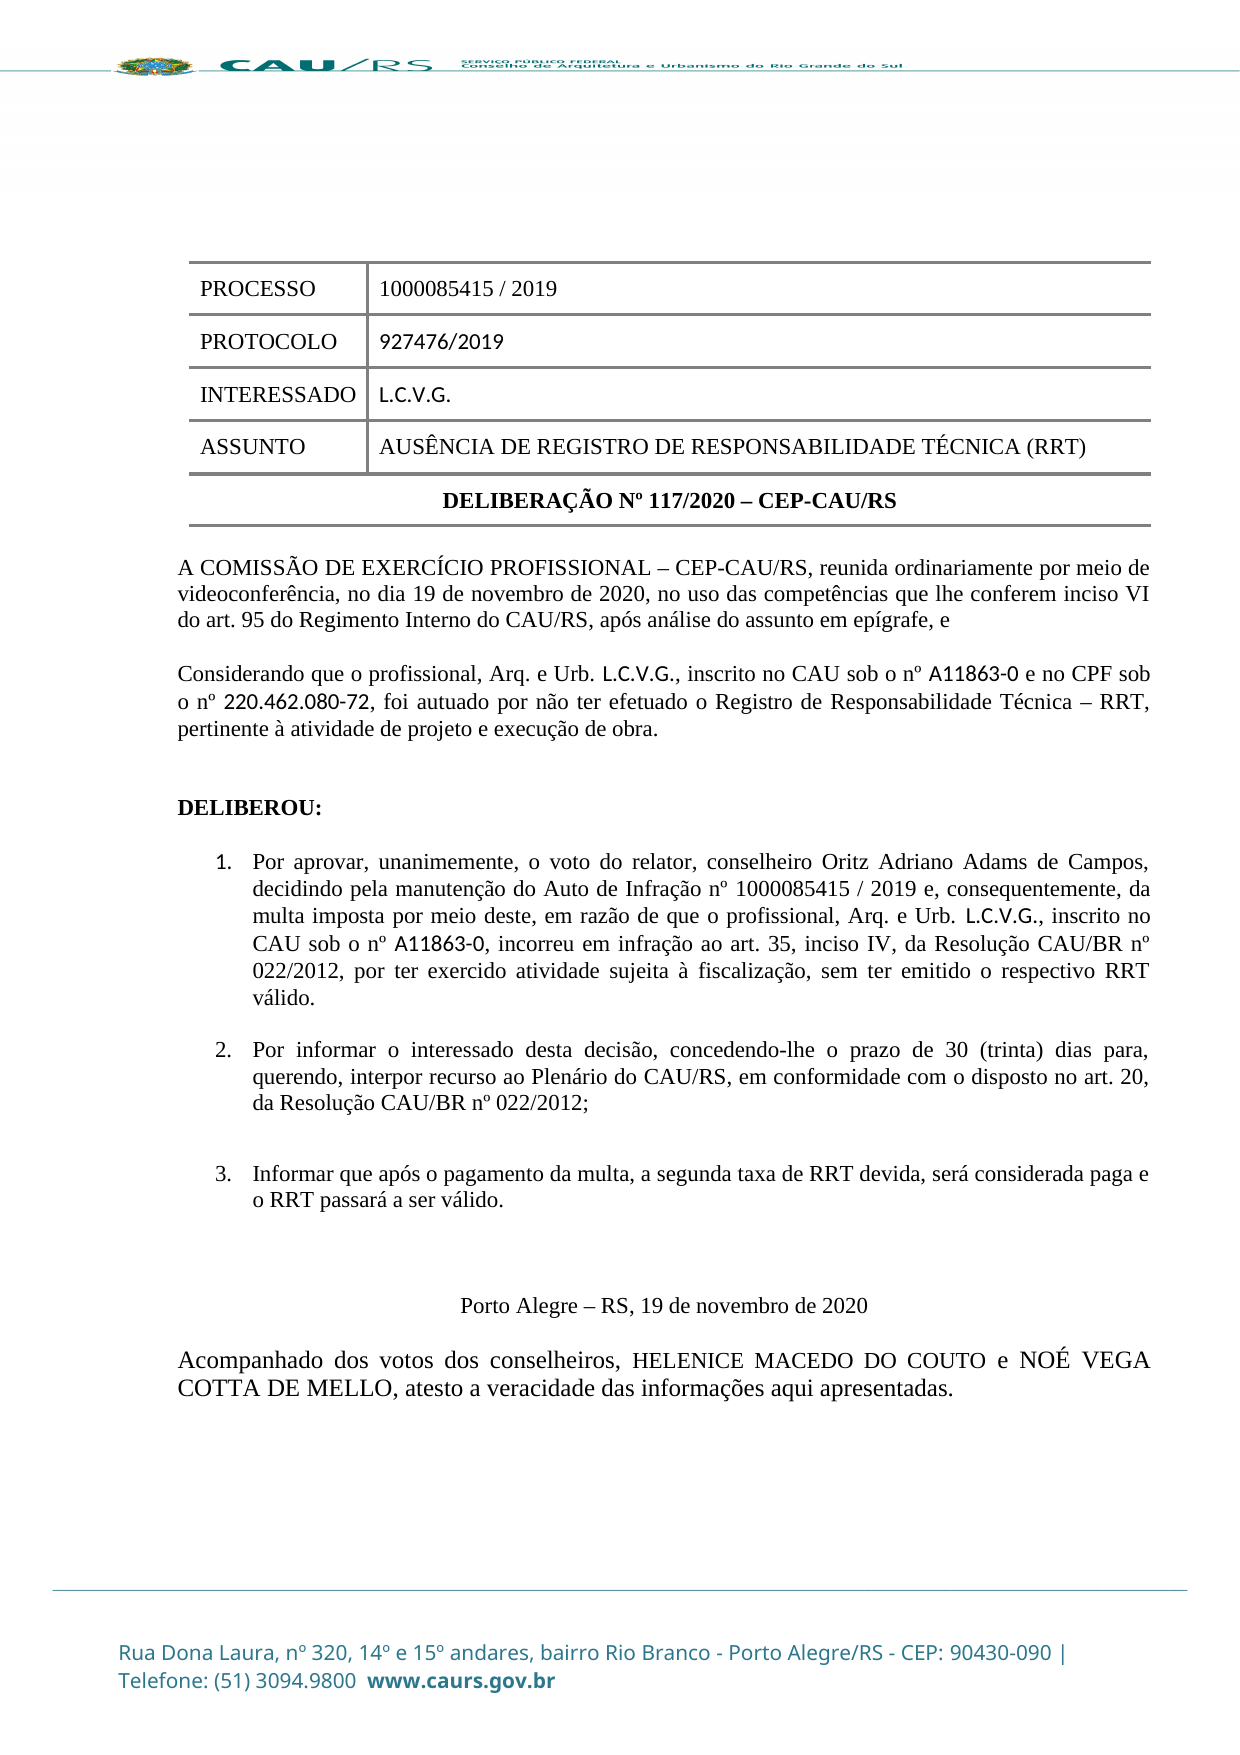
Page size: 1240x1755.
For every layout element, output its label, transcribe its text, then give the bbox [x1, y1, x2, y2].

text Porto Alegre – RS, 19 de novembro de 2020 [177, 1292, 1151, 1318]
table_cell DELIBERAÇÃO Nº 117/2020 – CEP-CAU/RS [189, 476, 1151, 524]
text Acompanhado dos votos dos conselheiros, HELENICE MACEDO DO COUTO e NOÉ VEGA COTTA DE MELLO, atesto a veracidade das informações aqui apresentadas. [177, 1345, 1151, 1402]
table_cell INTERESSADO [189, 369, 366, 419]
table_header 1000085415 / 2019 [369, 264, 1151, 313]
list Por informar o interessado desta decisão, concedendo-lhe o prazo de 30 (trinta) dias para, querendo, interpor recurso ao Plenário do CAU/RS, em conformidade com o disposto no art. 20, da Resolução CAU/BR nº 022/2012; [215, 1036, 1151, 1115]
list Informar que após o pagamento da multa, a segunda taxa de RRT devida, será considerada paga e o RRT passará a ser válido. [215, 1160, 1151, 1213]
table_cell PROTOCOLO [189, 316, 366, 366]
table_cell AUSÊNCIA DE REGISTRO DE RESPONSABILIDADE TÉCNICA (RRT) [369, 422, 1151, 471]
text DELIBEROU: [177, 794, 1151, 821]
table_header PROCESSO [189, 264, 366, 313]
table_cell L.C.V.G. [369, 369, 1151, 419]
table_cell ASSUNTO [189, 422, 366, 471]
list Por aprovar, unanimemente, o voto do relator, conselheiro Oritz Adriano Adams de Campos, decidindo pela manutenção do Auto de Infração nº 1000085415 / 2019 e, consequentemente, da multa imposta por meio deste, em razão de que o profissional, Arq. e Urb. L.C.V.G., inscrito no CAU sob o nº A11863-0, incorreu em infração ao art. 35, inciso IV, da Resolução CAU/BR nº 022/2012, por ter exercido atividade sujeita à fiscalização, sem ter emitido o respectivo RRT válido. [215, 847, 1151, 1010]
text A COMISSÃO DE EXERCÍCIO PROFISSIONAL – CEP-CAU/RS, reunida ordinariamente por meio de videoconferência, no dia 19 de novembro de 2020, no uso das competências que lhe conferem inciso VI do art. 95 do Regimento Interno do CAU/RS, após análise do assunto em epígrafe, e [177, 554, 1151, 633]
table_cell 927476/2019 [369, 316, 1151, 366]
text Considerando que o profissional, Arq. e Urb. L.C.V.G., inscrito no CAU sob o nº A11863-0 e no CPF sob o nº 220.462.080-72, foi autuado por não ter efetuado o Registro de Responsabilidade Técnica – RRT, pertinente à atividade de projeto e execução de obra. [177, 659, 1151, 741]
